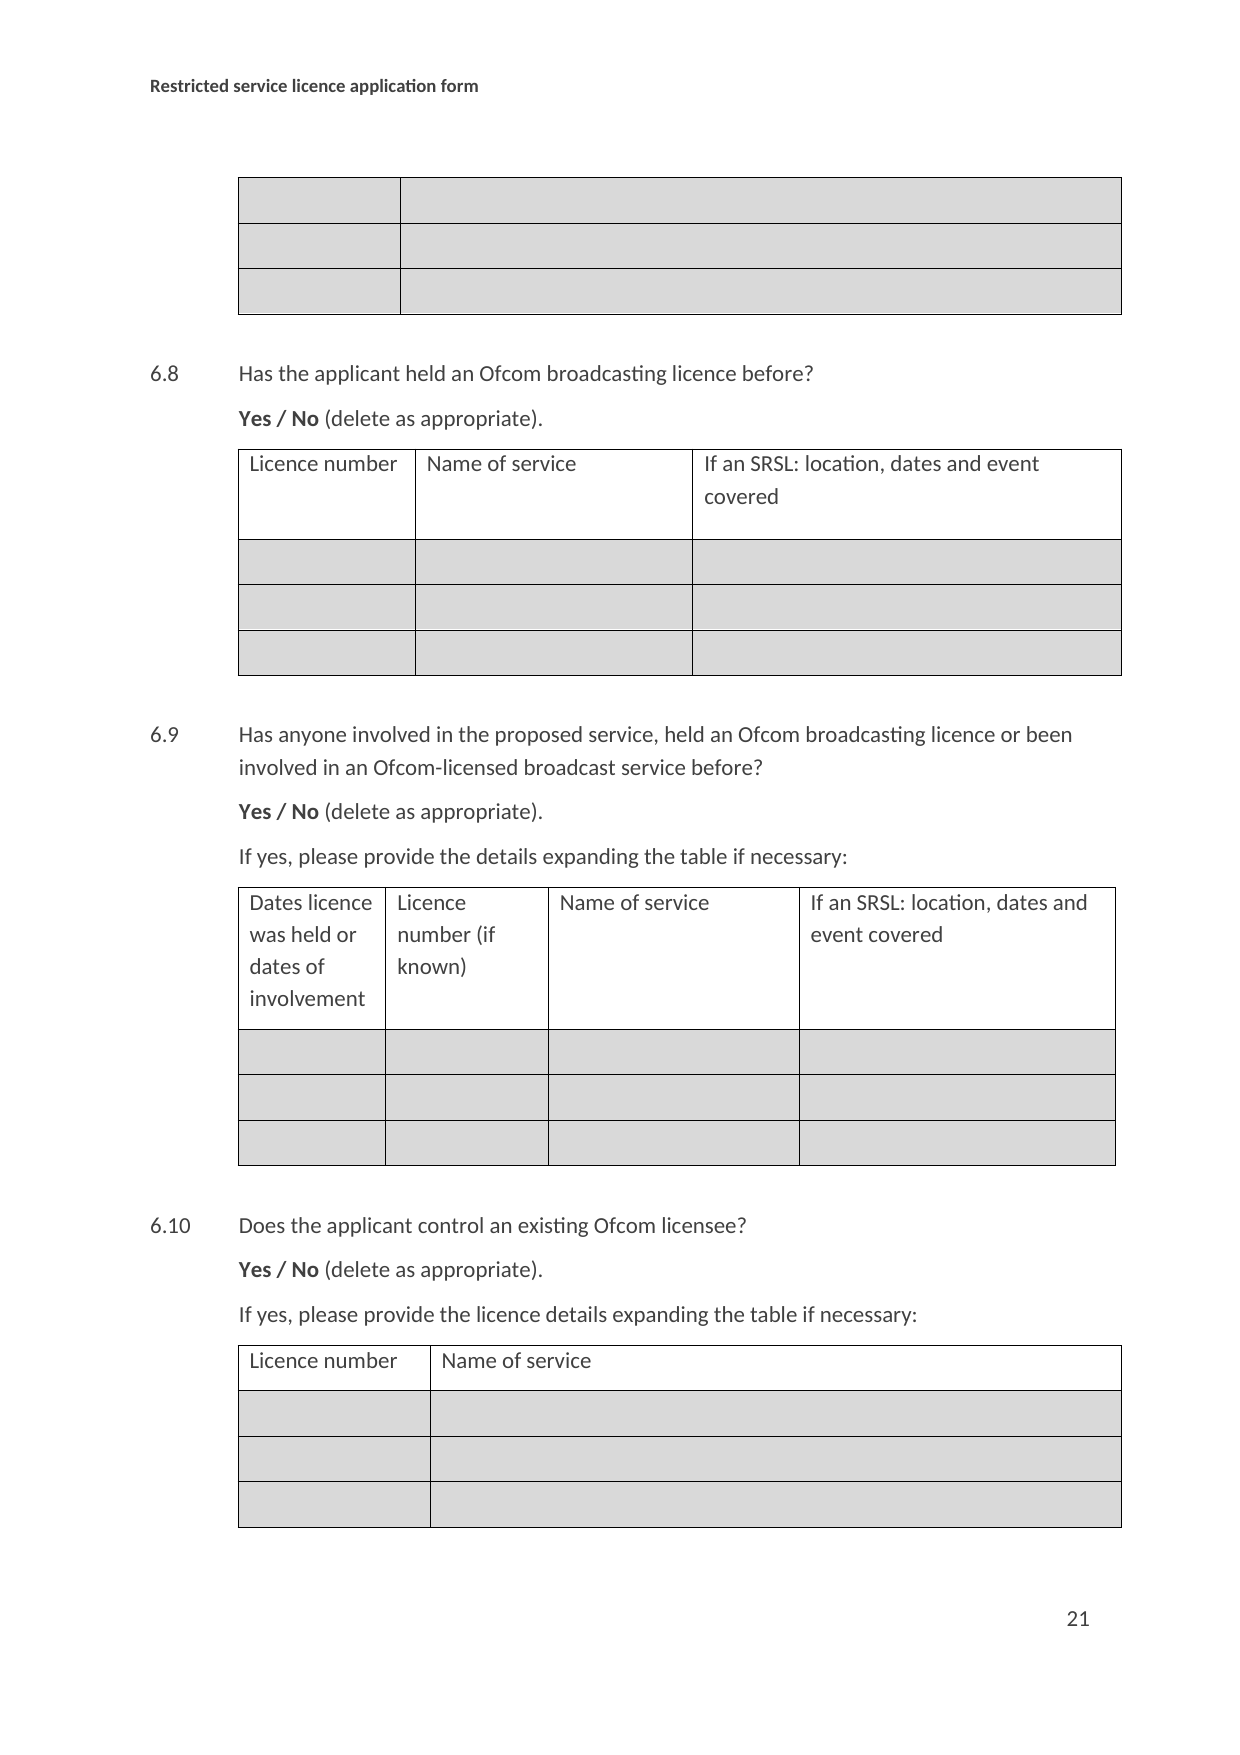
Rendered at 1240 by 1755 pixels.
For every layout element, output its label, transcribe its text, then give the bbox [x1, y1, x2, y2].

table_cell [416, 540, 692, 584]
table_cell [386, 1121, 548, 1165]
table_cell [431, 1482, 1121, 1527]
text If yes, please provide the licence details expanding the table if necessary: [164, 1300, 1089, 1328]
table_cell [693, 540, 1121, 584]
table_cell [800, 1030, 1115, 1074]
text Yes / No (delete as appropriate). [239, 404, 1089, 432]
table_cell [386, 1030, 548, 1074]
table_header Licence number [239, 450, 415, 539]
table_cell [239, 585, 415, 629]
table_cell [431, 1437, 1121, 1481]
table_cell [693, 585, 1121, 629]
text If yes, please provide the details expanding the table if necessary: [164, 842, 1089, 870]
list Has the applicant held an Ofcom broadcasting licence before? [150, 359, 1089, 387]
table_cell [416, 585, 692, 629]
table_cell [239, 1121, 385, 1165]
table_cell [401, 178, 1121, 223]
table_cell [239, 1482, 430, 1527]
table_cell [416, 631, 692, 675]
table_cell [239, 269, 400, 313]
table_cell [800, 1121, 1115, 1165]
text Yes / No (delete as appropriate). [225, 1256, 1089, 1283]
table_cell [239, 1391, 430, 1436]
table_header If an SRSL: location, dates and event covered [800, 888, 1115, 1029]
table_cell [239, 540, 415, 584]
table_cell [239, 224, 400, 268]
text Yes / No (delete as appropriate). [225, 797, 1089, 826]
table_cell [239, 1437, 430, 1481]
table_cell [549, 1075, 799, 1120]
table_header Licence number (if known) [386, 888, 548, 1029]
list Has anyone involved in the proposed service, held an Ofcom broadcasting licence or been involved in an Ofcom-licensed broadcast service before? [150, 721, 1089, 781]
table_cell [239, 631, 415, 675]
table_cell [401, 224, 1121, 268]
list Does the applicant control an existing Ofcom licensee? [150, 1211, 1089, 1239]
table_header Licence number [239, 1346, 430, 1390]
table_cell [549, 1030, 799, 1074]
table_cell [693, 631, 1121, 675]
table_header If an SRSL: location, dates and event covered [693, 450, 1121, 539]
table_cell [239, 1075, 385, 1120]
table_cell [549, 1121, 799, 1165]
table_header Dates licence was held or dates of involvement [239, 888, 385, 1029]
table_cell [800, 1075, 1115, 1120]
table_cell [239, 178, 400, 223]
table_cell [431, 1391, 1121, 1436]
table_header Name of service [431, 1346, 1121, 1390]
table_cell [401, 269, 1121, 313]
table_header Name of service [416, 450, 692, 539]
table_cell [239, 1030, 385, 1074]
table_header Name of service [549, 888, 799, 1029]
table_cell [386, 1075, 548, 1120]
